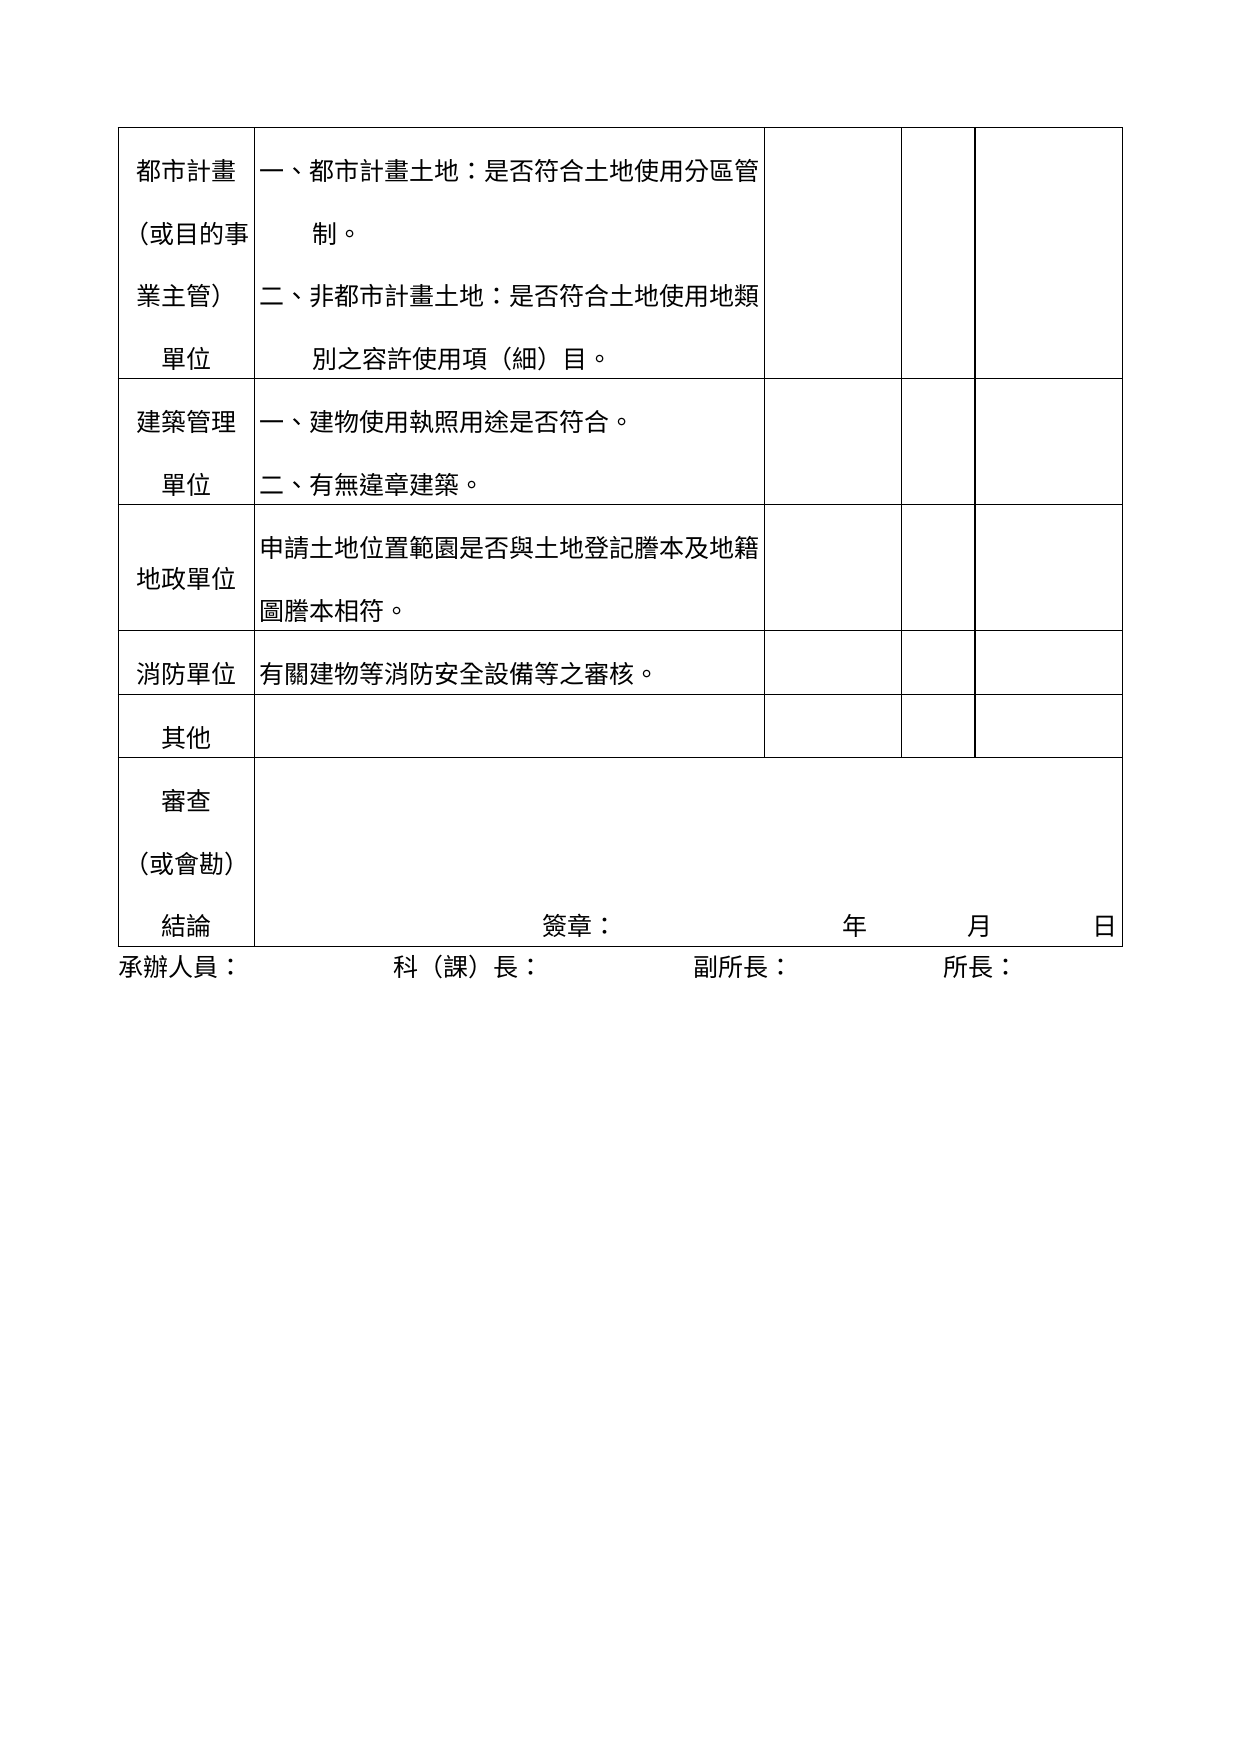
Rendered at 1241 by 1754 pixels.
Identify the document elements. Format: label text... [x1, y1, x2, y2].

table_cell [976, 379, 1122, 504]
table_cell [902, 695, 974, 757]
table_cell [255, 695, 764, 757]
table_cell [765, 379, 901, 504]
table_cell [765, 128, 901, 378]
table_cell 簽章： 年 月 日 [255, 758, 1122, 946]
table_cell [976, 695, 1122, 757]
table_cell [902, 505, 974, 630]
table_cell 申請土地位置範園是否與土地登記謄本及地籍圖謄本相符。 [255, 505, 764, 630]
table_cell [976, 128, 1122, 378]
table_cell [976, 505, 1122, 630]
table_cell 有關建物等消防安全設備等之審核。 [255, 631, 764, 694]
table_cell 其他 [119, 695, 254, 757]
table_cell [902, 631, 974, 694]
table_cell [765, 695, 901, 757]
table_cell 建築管理 單位 [119, 379, 254, 504]
table_cell [976, 631, 1122, 694]
table_cell 一、都市計畫土地：是否符合土地使用分區管制。 二、非都市計畫土地：是否符合土地使用地類別之容許使用項（細）目。 [255, 128, 764, 378]
table_cell 地政單位 [119, 505, 254, 630]
table_cell 一、建物使用執照用途是否符合。 二、有無違章建築。 [255, 379, 764, 504]
table_cell [902, 128, 974, 378]
table_cell 都市計畫 （或目的事 業主管） 單位 [119, 128, 254, 378]
table_cell [765, 631, 901, 694]
table_cell [902, 379, 974, 504]
table_cell 審查 （或會勘） 結論 [119, 758, 254, 946]
text 承辦人員： 科（課）長： 副所長： 所長： [118, 947, 1122, 984]
table_cell [765, 505, 901, 630]
table_cell 消防單位 [119, 631, 254, 694]
